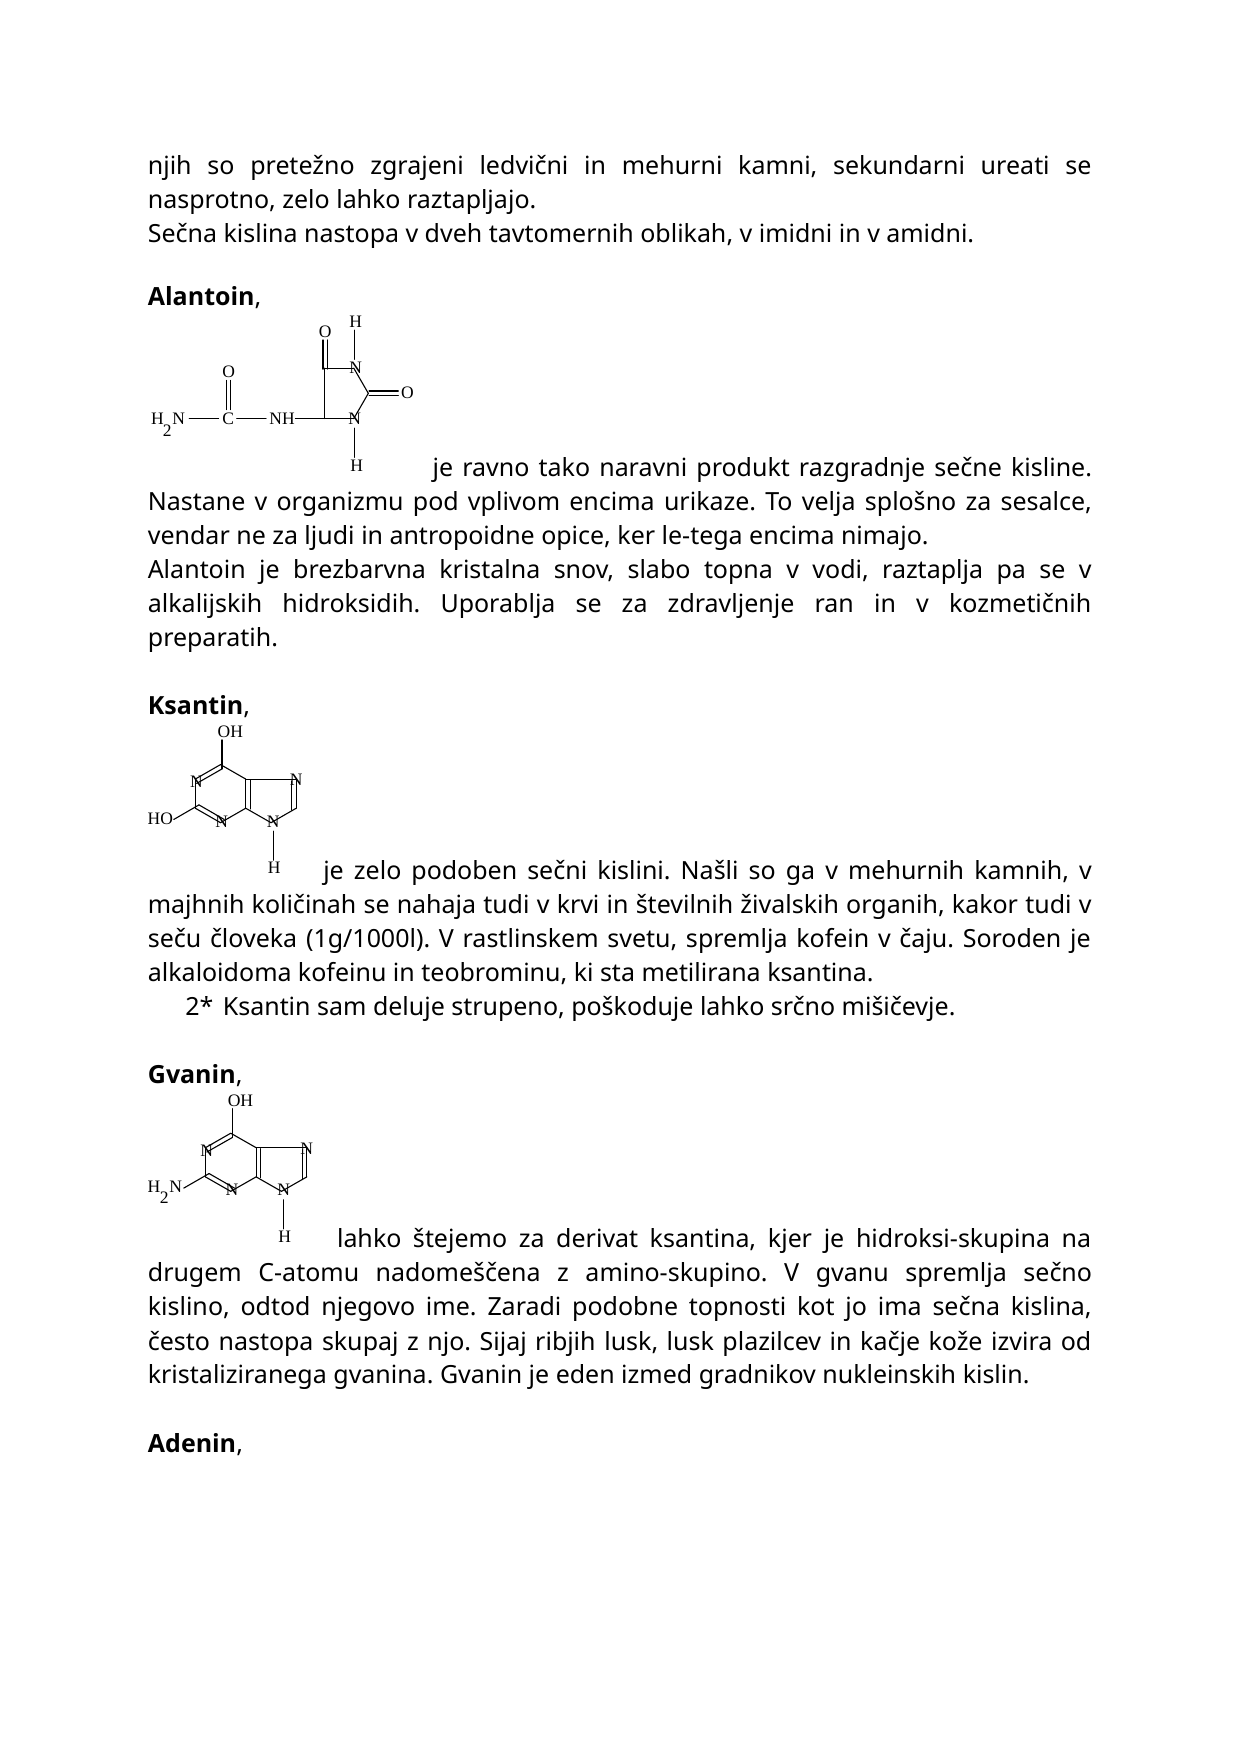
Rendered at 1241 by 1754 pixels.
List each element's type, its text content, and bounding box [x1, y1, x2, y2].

text lahko štejemo za derivat ksantina, kjer je hidroksi-skupina na drugem C-atomu nadomeščena z amino-skupino. V gvanu spremlja sečno kislino, odtod njegovo ime. Zaradi podobne topnosti kot jo ima sečna kislina, često nastopa skupaj z njo. Sijaj ribjih lusk, lusk plazilcev in kačje kože izvira od kristaliziranega gvanina. Gvanin je eden izmed gradnikov nukleinskih kislin. [148, 1091, 1093, 1391]
text Sečna kislina nastopa v dveh tavtomernih oblikah, v imidni in v amidni. [148, 216, 1093, 250]
text Adenin, [148, 1425, 1093, 1459]
text je ravno tako naravni produkt razgradnje sečne kisline. Nastane v organizmu pod vplivom encima urikaze. To velja splošno za sesalce, vendar ne za ljudi in antropoidne opice, ker le-tega encima nimajo. [148, 312, 1093, 552]
text Alantoin je brezbarvna kristalna snov, slabo topna v vodi, raztaplja pa se v alkalijskih hidroksidih. Uporablja se za zdravljenje ran in v kozmetičnih preparatih. [148, 552, 1093, 654]
list Ksantin sam deluje strupeno, poškoduje lahko srčno mišičevje. [185, 988, 1093, 1023]
text Ksantin, [148, 688, 1093, 722]
text Alantoin, [148, 278, 1093, 312]
text je zelo podoben sečni kislini. Našli so ga v mehurnih kamnih, v majhnih količinah se nahaja tudi v krvi in številnih živalskih organih, kakor tudi v seču človeka (1g/1000l). V rastlinskem svetu, spremlja kofein v čaju. Soroden je alkaloidoma kofeinu in teobrominu, ki sta metilirana ksantina. [148, 722, 1093, 988]
text Gvanin, [148, 1057, 1093, 1091]
text njih so pretežno zgrajeni ledvični in mehurni kamni, sekundarni ureati se nasprotno, zelo lahko raztapljajo. [148, 148, 1093, 216]
